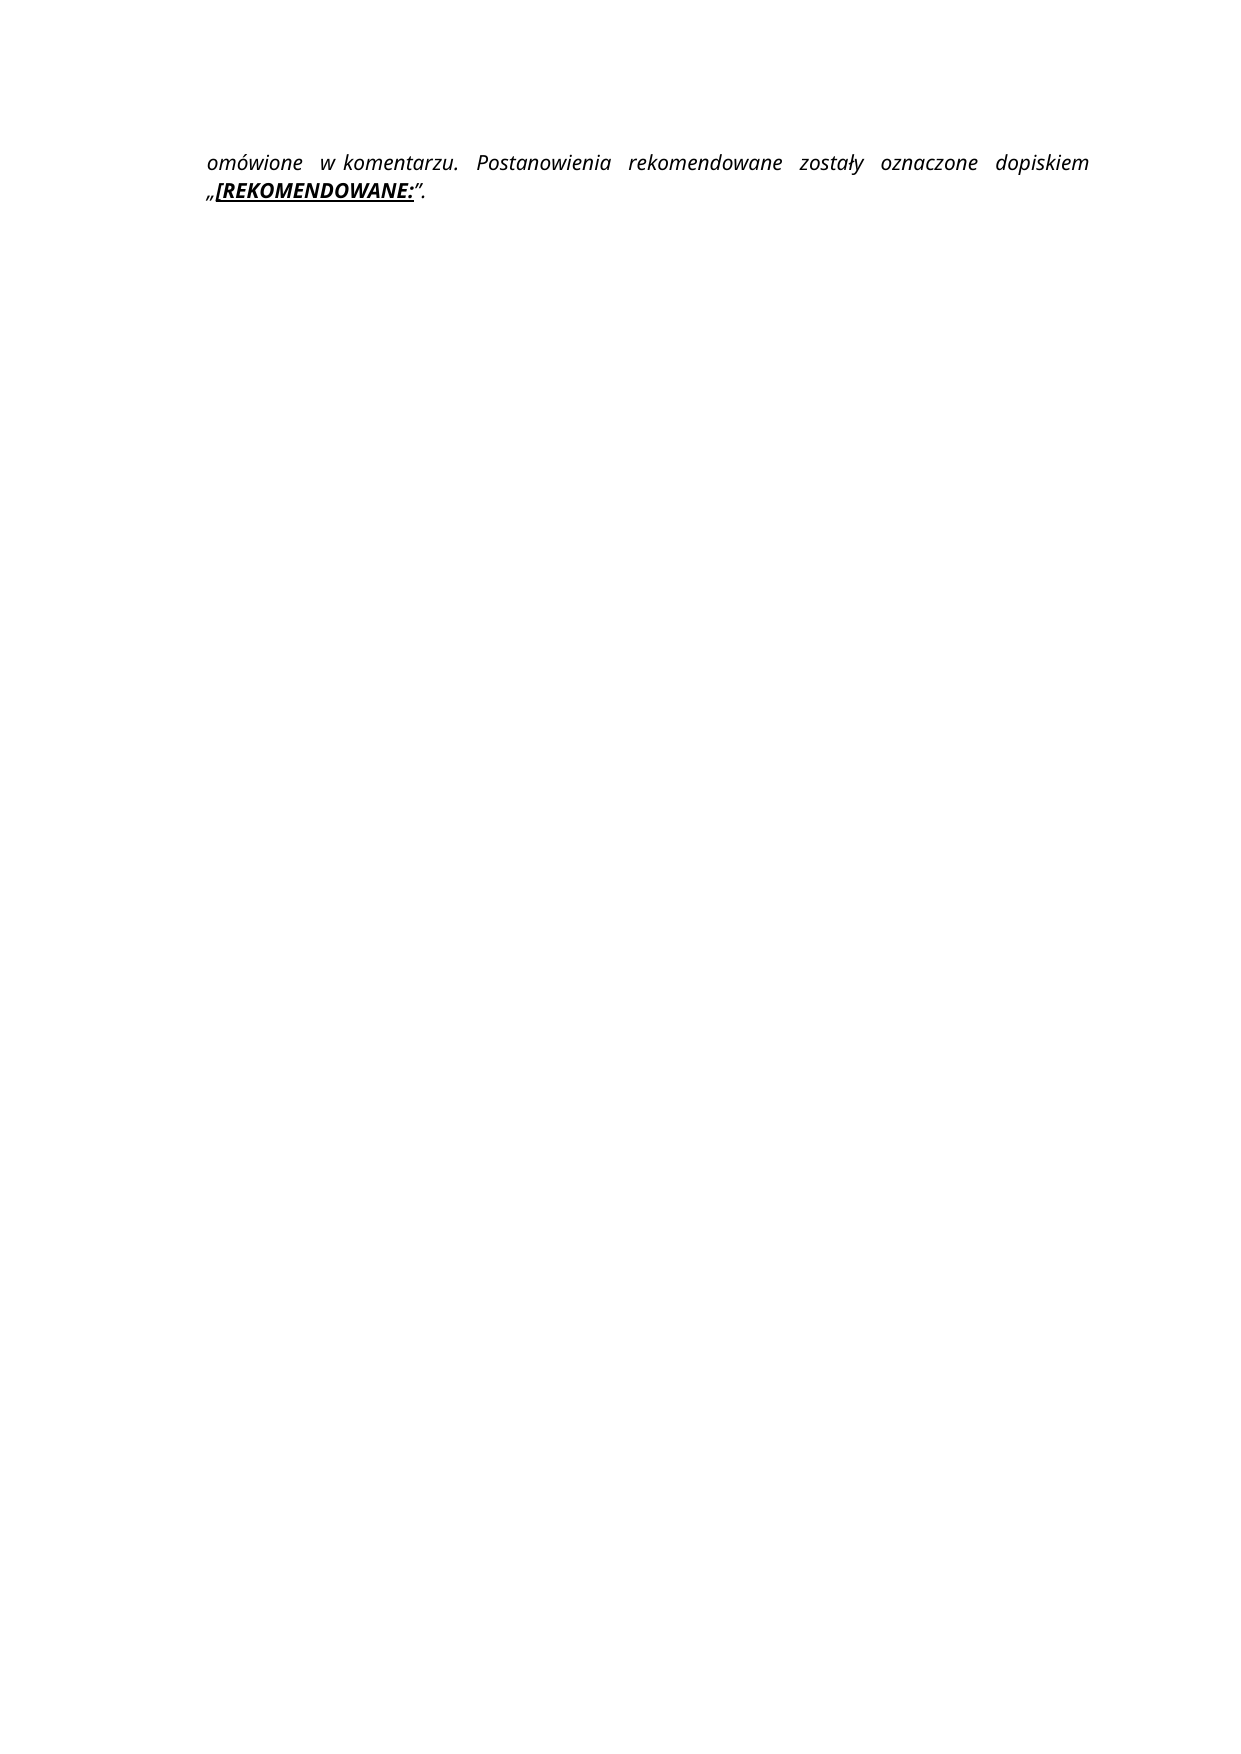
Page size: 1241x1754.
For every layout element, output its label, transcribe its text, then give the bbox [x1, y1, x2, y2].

list omówione w komentarzu. Postanowienia rekomendowane zostały oznaczone dopiskiem „[REKOMENDOWANE:”. [148, 148, 1093, 204]
